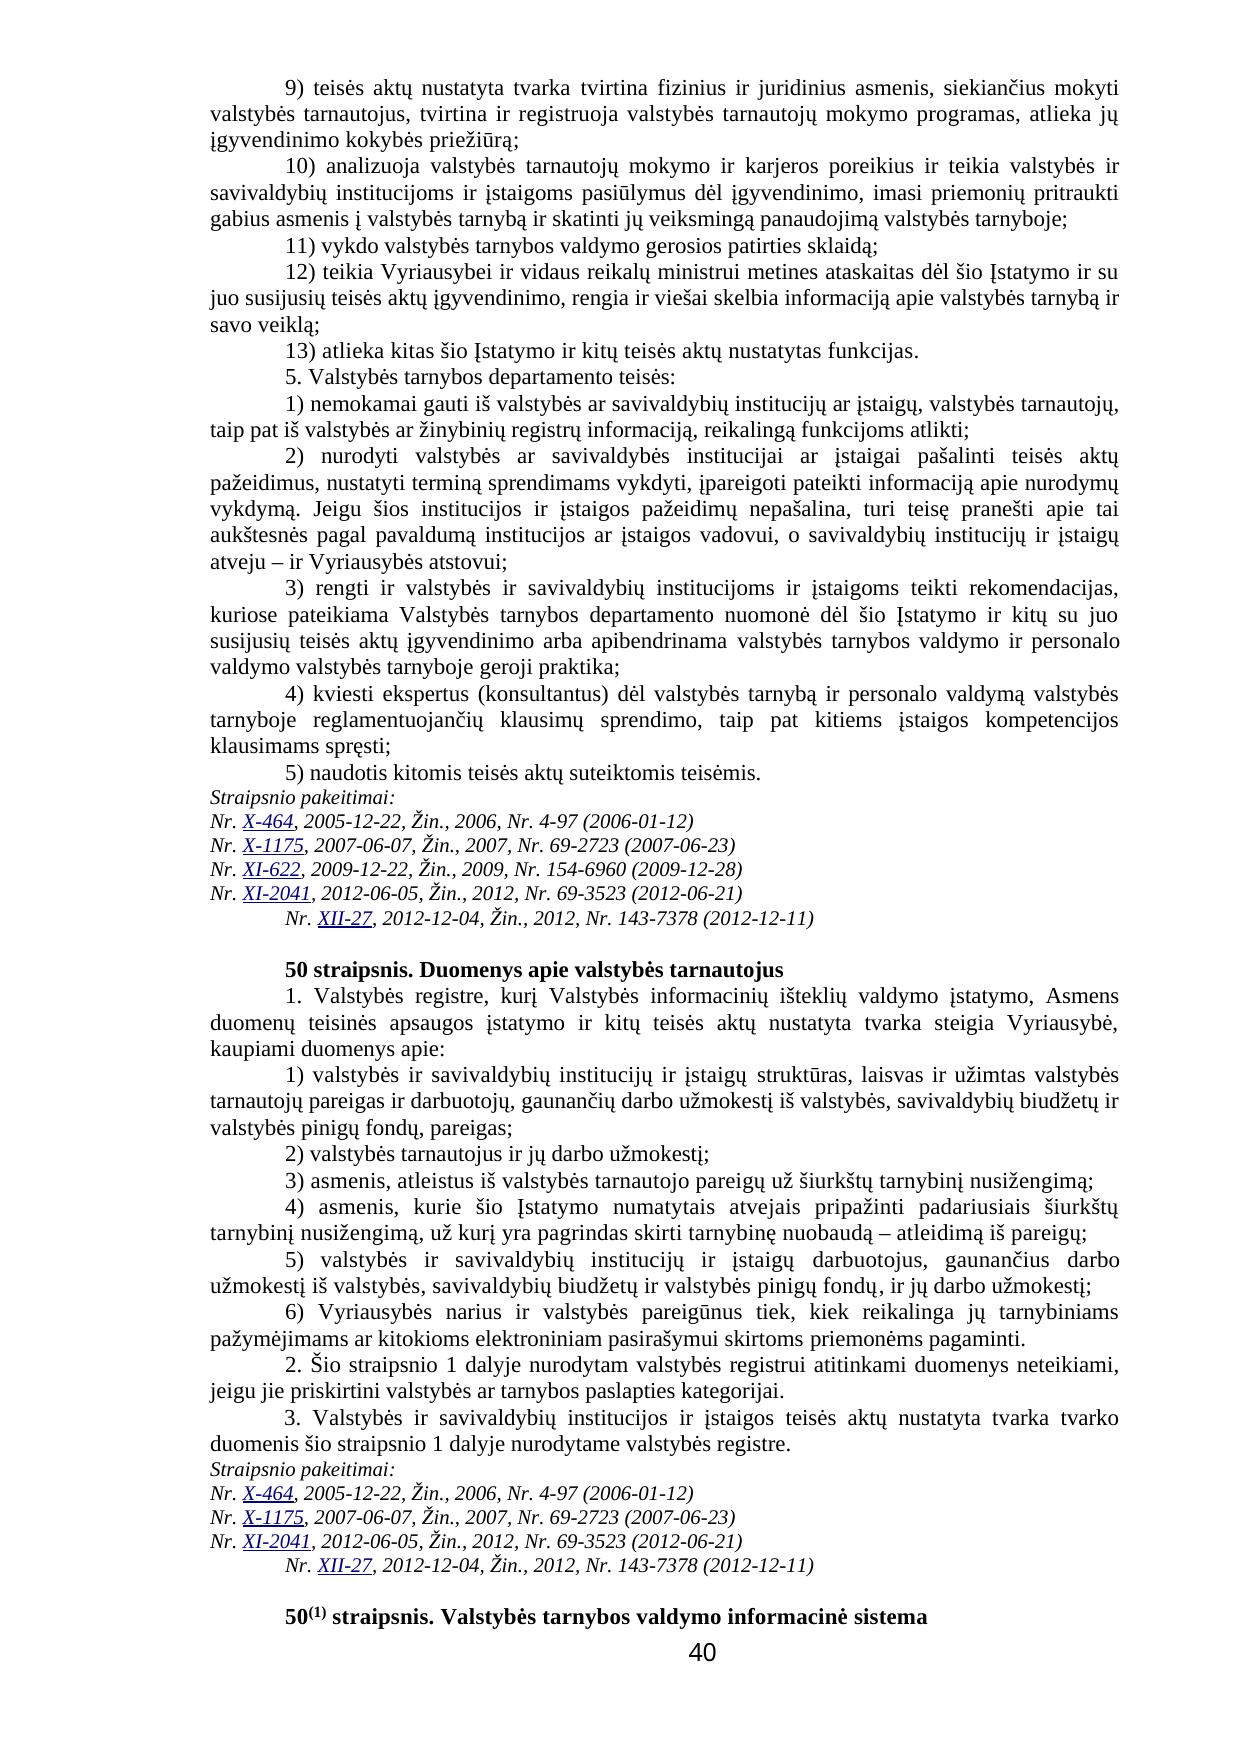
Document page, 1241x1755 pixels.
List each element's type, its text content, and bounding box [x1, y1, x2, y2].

text Nr. XI-622, 2009-12-22, Žin., 2009, Nr. 154-6960 (2009-12-28) [210, 857, 1120, 881]
text 3. Valstybės ir savivaldybių institucijos ir įstaigos teisės aktų nustatyta tvarka tvarko duomenis šio straipsnio 1 dalyje nurodytame valstybės registre. [210, 1404, 1120, 1457]
text 5) naudotis kitomis teisės aktų suteiktomis teisėmis. [210, 759, 1120, 785]
text 1) nemokamai gauti iš valstybės ar savivaldybių institucijų ar įstaigų, valstybės tarnautojų, taip pat iš valstybės ar žinybinių registrų informaciją, reikalingą funkcijoms atlikti; [210, 390, 1120, 442]
text 50 straipsnis. Duomenys apie valstybės tarnautojus [210, 956, 1120, 982]
text 3) rengti ir valstybės ir savivaldybių institucijoms ir įstaigoms teikti rekomendacijas, kuriose pateikiama Valstybės tarnybos departamento nuomonė dėl šio Įstatymo ir kitų su juo susijusių teisės aktų įgyvendinimo arba apibendrinama valstybės tarnybos valdymo ir personalo valdymo valstybės tarnyboje geroji praktika; [210, 574, 1120, 680]
text 3) asmenis, atleistus iš valstybės tarnautojo pareigų už šiurkštų tarnybinį nusižengimą; [210, 1167, 1120, 1193]
text Nr. XII-27, 2012-12-04, Žin., 2012, Nr. 143-7378 (2012-12-11) [210, 905, 1120, 929]
text 2) nurodyti valstybės ar savivaldybės institucijai ar įstaigai pašalinti teisės aktų pažeidimus, nustatyti terminą sprendimams vykdyti, įpareigoti pateikti informaciją apie nurodymų vykdymą. Jeigu šios institucijos ir įstaigos pažeidimų nepašalina, turi teisę pranešti apie tai aukštesnės pagal pavaldumą institucijos ar įstaigos vadovui, o savivaldybių institucijų ir įstaigų atveju – ir Vyriausybės atstovui; [210, 442, 1120, 574]
text 1. Valstybės registre, kurį Valstybės informacinių išteklių valdymo įstatymo, Asmens duomenų teisinės apsaugos įstatymo ir kitų teisės aktų nustatyta tvarka steigia Vyriausybė, kaupiami duomenys apie: [210, 982, 1120, 1061]
text 5) valstybės ir savivaldybių institucijų ir įstaigų darbuotojus, gaunančius darbo užmokestį iš valstybės, savivaldybių biudžetų ir valstybės pinigų fondų, ir jų darbo užmokestį; [210, 1246, 1120, 1298]
text Nr. X-464, 2005-12-22, Žin., 2006, Nr. 4-97 (2006-01-12) [210, 1481, 1120, 1505]
text Nr. X-1175, 2007-06-07, Žin., 2007, Nr. 69-2723 (2007-06-23) [210, 1505, 1120, 1529]
text 9) teisės aktų nustatyta tvarka tvirtina fizinius ir juridinius asmenis, siekiančius mokyti valstybės tarnautojus, tvirtina ir registruoja valstybės tarnautojų mokymo programas, atlieka jų įgyvendinimo kokybės priežiūrą; [210, 73, 1120, 153]
text Straipsnio pakeitimai: [210, 1457, 1126, 1481]
text 10) analizuoja valstybės tarnautojų mokymo ir karjeros poreikius ir teikia valstybės ir savivaldybių institucijoms ir įstaigoms pasiūlymus dėl įgyvendinimo, imasi priemonių pritraukti gabius asmenis į valstybės tarnybą ir skatinti jų veiksmingą panaudojimą valstybės tarnyboje; [210, 153, 1120, 232]
text Nr. XI-2041, 2012-06-05, Žin., 2012, Nr. 69-3523 (2012-06-21) [210, 1529, 1120, 1553]
text 4) asmenis, kurie šio Įstatymo numatytais atvejais pripažinti padariusiais šiurkštų tarnybinį nusižengimą, už kurį yra pagrindas skirti tarnybinę nuobaudą – atleidimą iš pareigų; [210, 1193, 1120, 1246]
text 5. Valstybės tarnybos departamento teisės: [210, 363, 1120, 390]
text Nr. X-1175, 2007-06-07, Žin., 2007, Nr. 69-2723 (2007-06-23) [210, 833, 1120, 857]
text 6) Vyriausybės narius ir valstybės pareigūnus tiek, kiek reikalinga jų tarnybiniams pažymėjimams ar kitokioms elektroniniam pasirašymui skirtoms priemonėms pagaminti. [210, 1298, 1120, 1351]
text Nr. XII-27, 2012-12-04, Žin., 2012, Nr. 143-7378 (2012-12-11) [210, 1553, 1120, 1577]
text 13) atlieka kitas šio Įstatymo ir kitų teisės aktų nustatytas funkcijas. [210, 337, 1120, 363]
text 2) valstybės tarnautojus ir jų darbo užmokestį; [210, 1140, 1120, 1167]
text 11) vykdo valstybės tarnybos valdymo gerosios patirties sklaidą; [210, 232, 1120, 258]
text 2. Šio straipsnio 1 dalyje nurodytam valstybės registrui atitinkami duomenys neteikiami, jeigu jie priskirtini valstybės ar tarnybos paslapties kategorijai. [210, 1351, 1120, 1404]
text 4) kviesti ekspertus (konsultantus) dėl valstybės tarnybą ir personalo valdymą valstybės tarnyboje reglamentuojančių klausimų sprendimo, taip pat kitiems įstaigos kompetencijos klausimams spręsti; [210, 680, 1120, 759]
text Nr. X-464, 2005-12-22, Žin., 2006, Nr. 4-97 (2006-01-12) [210, 809, 1120, 833]
text Straipsnio pakeitimai: [210, 785, 1126, 809]
text 50(1) straipsnis. Valstybės tarnybos valdymo informacinė sistema [210, 1603, 1120, 1629]
text 12) teikia Vyriausybei ir vidaus reikalų ministrui metines ataskaitas dėl šio Įstatymo ir su juo susijusių teisės aktų įgyvendinimo, rengia ir viešai skelbia informaciją apie valstybės tarnybą ir savo veiklą; [210, 258, 1120, 337]
text Nr. XI-2041, 2012-06-05, Žin., 2012, Nr. 69-3523 (2012-06-21) [210, 881, 1120, 905]
text 1) valstybės ir savivaldybių institucijų ir įstaigų struktūras, laisvas ir užimtas valstybės tarnautojų pareigas ir darbuotojų, gaunančių darbo užmokestį iš valstybės, savivaldybių biudžetų ir valstybės pinigų fondų, pareigas; [210, 1061, 1120, 1140]
